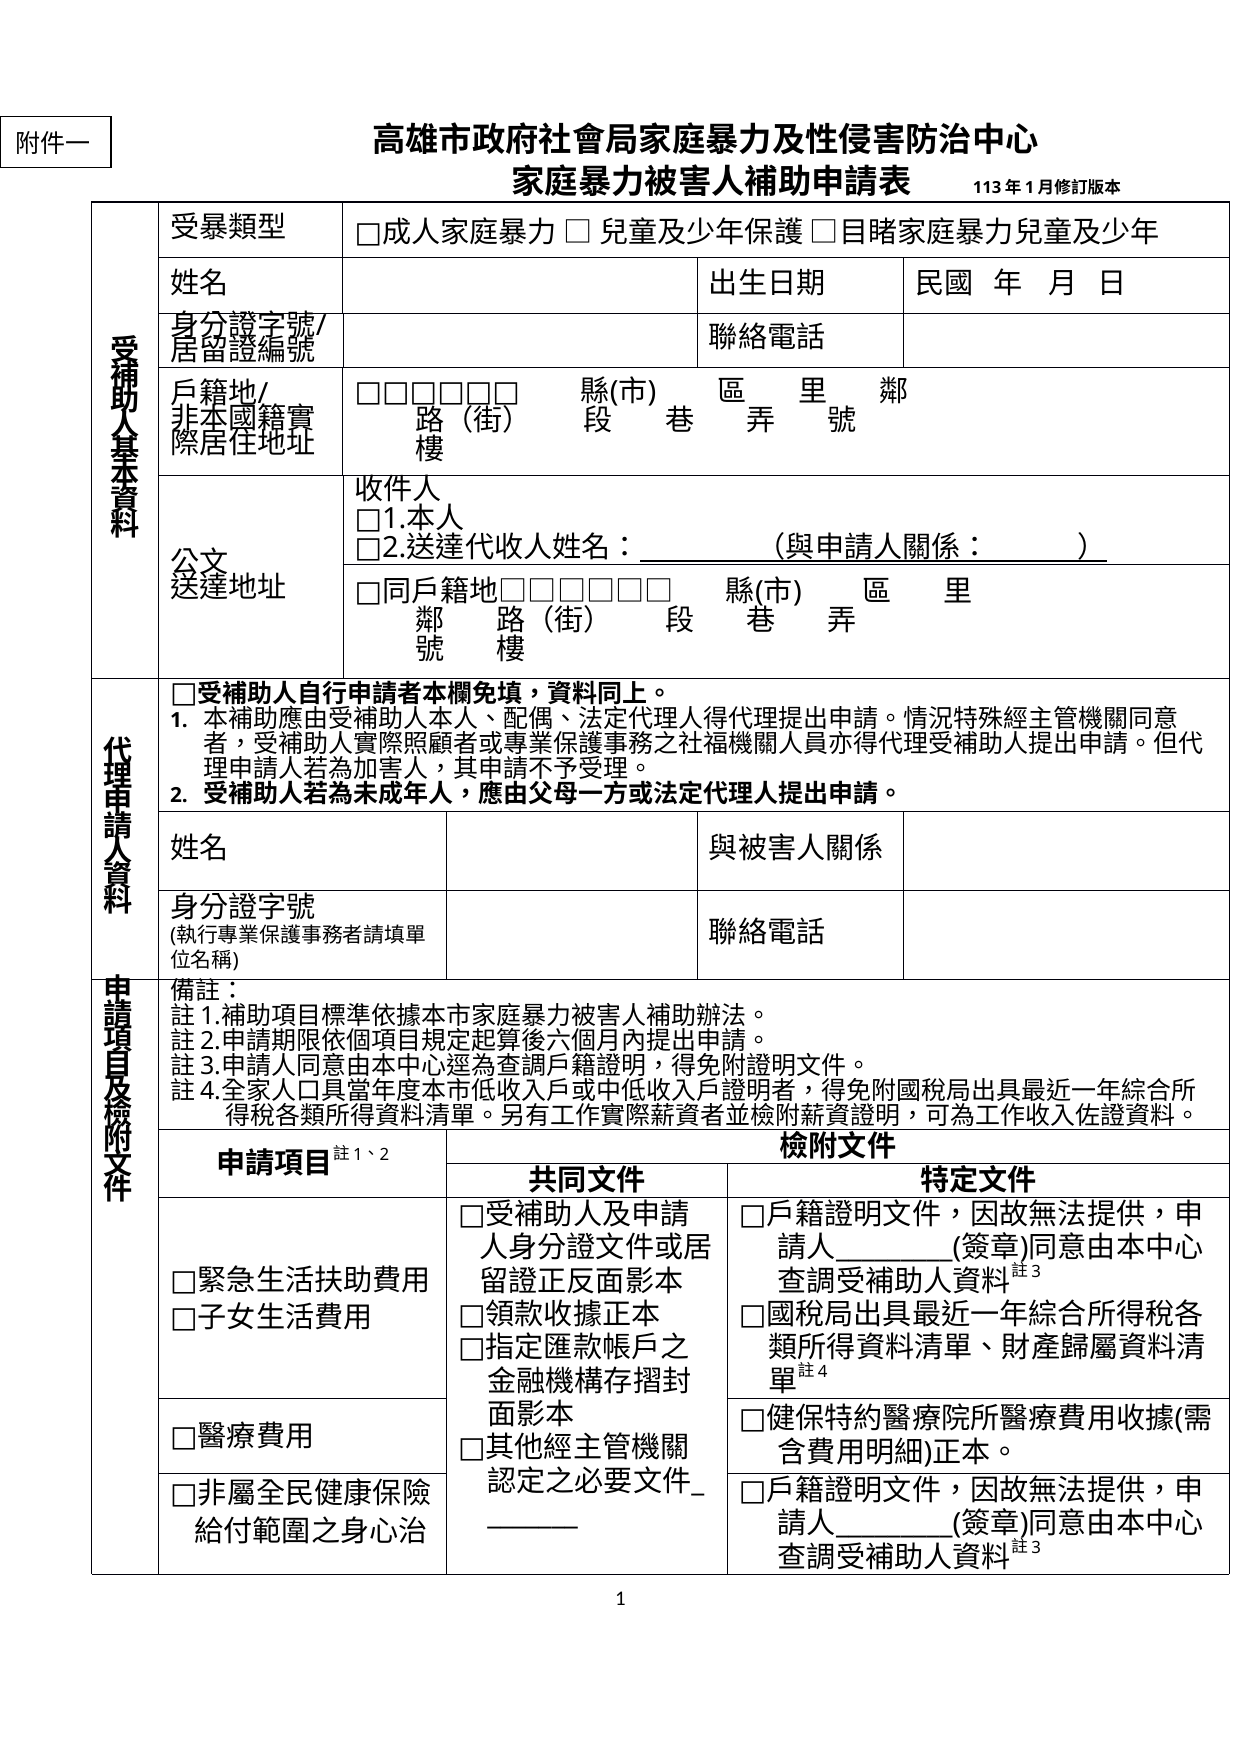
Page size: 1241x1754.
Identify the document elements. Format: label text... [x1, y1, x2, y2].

table_cell □健保特約醫療院所醫療費用收據(需含費用明細)正本。 [728, 1399, 1229, 1473]
table_cell [447, 812, 697, 890]
table_cell 姓名 [159, 812, 446, 890]
table_cell 收件人 □1.本人 □2.送達代收人姓名： （與申請人關係： ） [344, 476, 1229, 564]
table_cell [447, 891, 697, 979]
table_cell 共同文件 [447, 1164, 727, 1197]
table_cell [344, 314, 697, 367]
table_cell 出生日期 [698, 258, 903, 313]
table_cell □受補助人自行申請者本欄免填，資料同上。 本補助應由受補助人本人、配偶、法定代理人得代理提出申請。情況特殊經主管機關同意者，受補助人實際照顧者或專業保護事務之社福機關人員亦得代理受補助人提出申請。但代理申請人若為加害人，其申請不予受理。 受補助人若為未成年人，應由父母一方或法定代理人提出申請。 [159, 679, 1229, 811]
table_cell □成人家庭暴力 □ 兒童及少年保護 □目睹家庭暴力兒童及少年 [343, 203, 1229, 257]
table_cell □非屬全民健康保險給付範圍之身心治 [159, 1474, 446, 1574]
table_cell 受補助人基本資料 [92, 203, 158, 678]
table_cell □戶籍證明文件，因故無法提供，申請人_________(簽章)同意由本中心查調受補助人資料註3 [728, 1474, 1229, 1574]
table_header 高雄市政府社會局家庭暴力及性侵害防治中心 家庭暴力被害人補助申請表 113年1月修訂版本 [92, 118, 1229, 201]
table_cell 申請項目註1、2 [159, 1130, 446, 1197]
table_cell □□□□□□ 縣(市) 區 里 鄰 路（街） 段 巷 弄 號 樓 [343, 368, 1229, 475]
table_cell 受暴類型 [159, 203, 342, 257]
table_cell [343, 258, 697, 313]
table_cell [904, 812, 1229, 890]
table_cell 申請項目及 檢附文件 [92, 980, 158, 1574]
table_cell 代理申請人資料 [92, 679, 158, 979]
table_cell 身分證字號/ 居留證編號 [159, 314, 343, 367]
table_cell □戶籍證明文件，因故無法提供，申請人_________(簽章)同意由本中心查調受補助人資料註3 □國稅局出具最近一年綜合所得稅各類所得資料清單、財產歸屬資料清單註4 [728, 1198, 1229, 1398]
table_cell 民國 年 月 日 [904, 258, 1229, 313]
table_cell □受補助人及申請人身分證文件或居留證正反面影本 □領款收據正本 □指定匯款帳戶之金融機構存摺封面影本 □其他經主管機關認定之必要文件________ [447, 1198, 727, 1574]
table_cell 檢附文件 [447, 1130, 1229, 1163]
table_cell 聯絡電話 [698, 891, 903, 979]
table_cell [904, 314, 1229, 367]
table_cell 備註： 註1.補助項目標準依據本市家庭暴力被害人補助辦法。 註2.申請期限依個項目規定起算後六個月內提出申請。 註3.申請人同意由本中心逕為查調戶籍證明，得免附證明文件。 註4.全家人口具當年度本市低收入戶或中低收入戶證明者，得免附國稅局出具最近一年綜合所得稅各類所得資料清單。另有工作實際薪資者並檢附薪資證明，可為工作收入佐證資料。 [159, 980, 1229, 1129]
table_cell □緊急生活扶助費用 □子女生活費用 [159, 1198, 446, 1398]
table_cell □醫療費用 [159, 1399, 446, 1473]
table_cell 與被害人關係 [698, 812, 903, 890]
table_cell □同戶籍地□□□□□□ 縣(市) 區 里 鄰 路（街） 段 巷 弄 號 樓 [344, 565, 1229, 678]
table_cell 身分證字號 (執行專業保護事務者請填單位名稱) [159, 891, 446, 979]
table_cell 特定文件 [728, 1164, 1229, 1197]
table_cell 聯絡電話 [698, 314, 903, 367]
table_cell 姓名 [159, 258, 342, 313]
table_cell 戶籍地/ 非本國籍實際居住地址 [159, 368, 342, 475]
table_cell 公文 送達地址 [159, 476, 343, 678]
table_cell [904, 891, 1229, 979]
